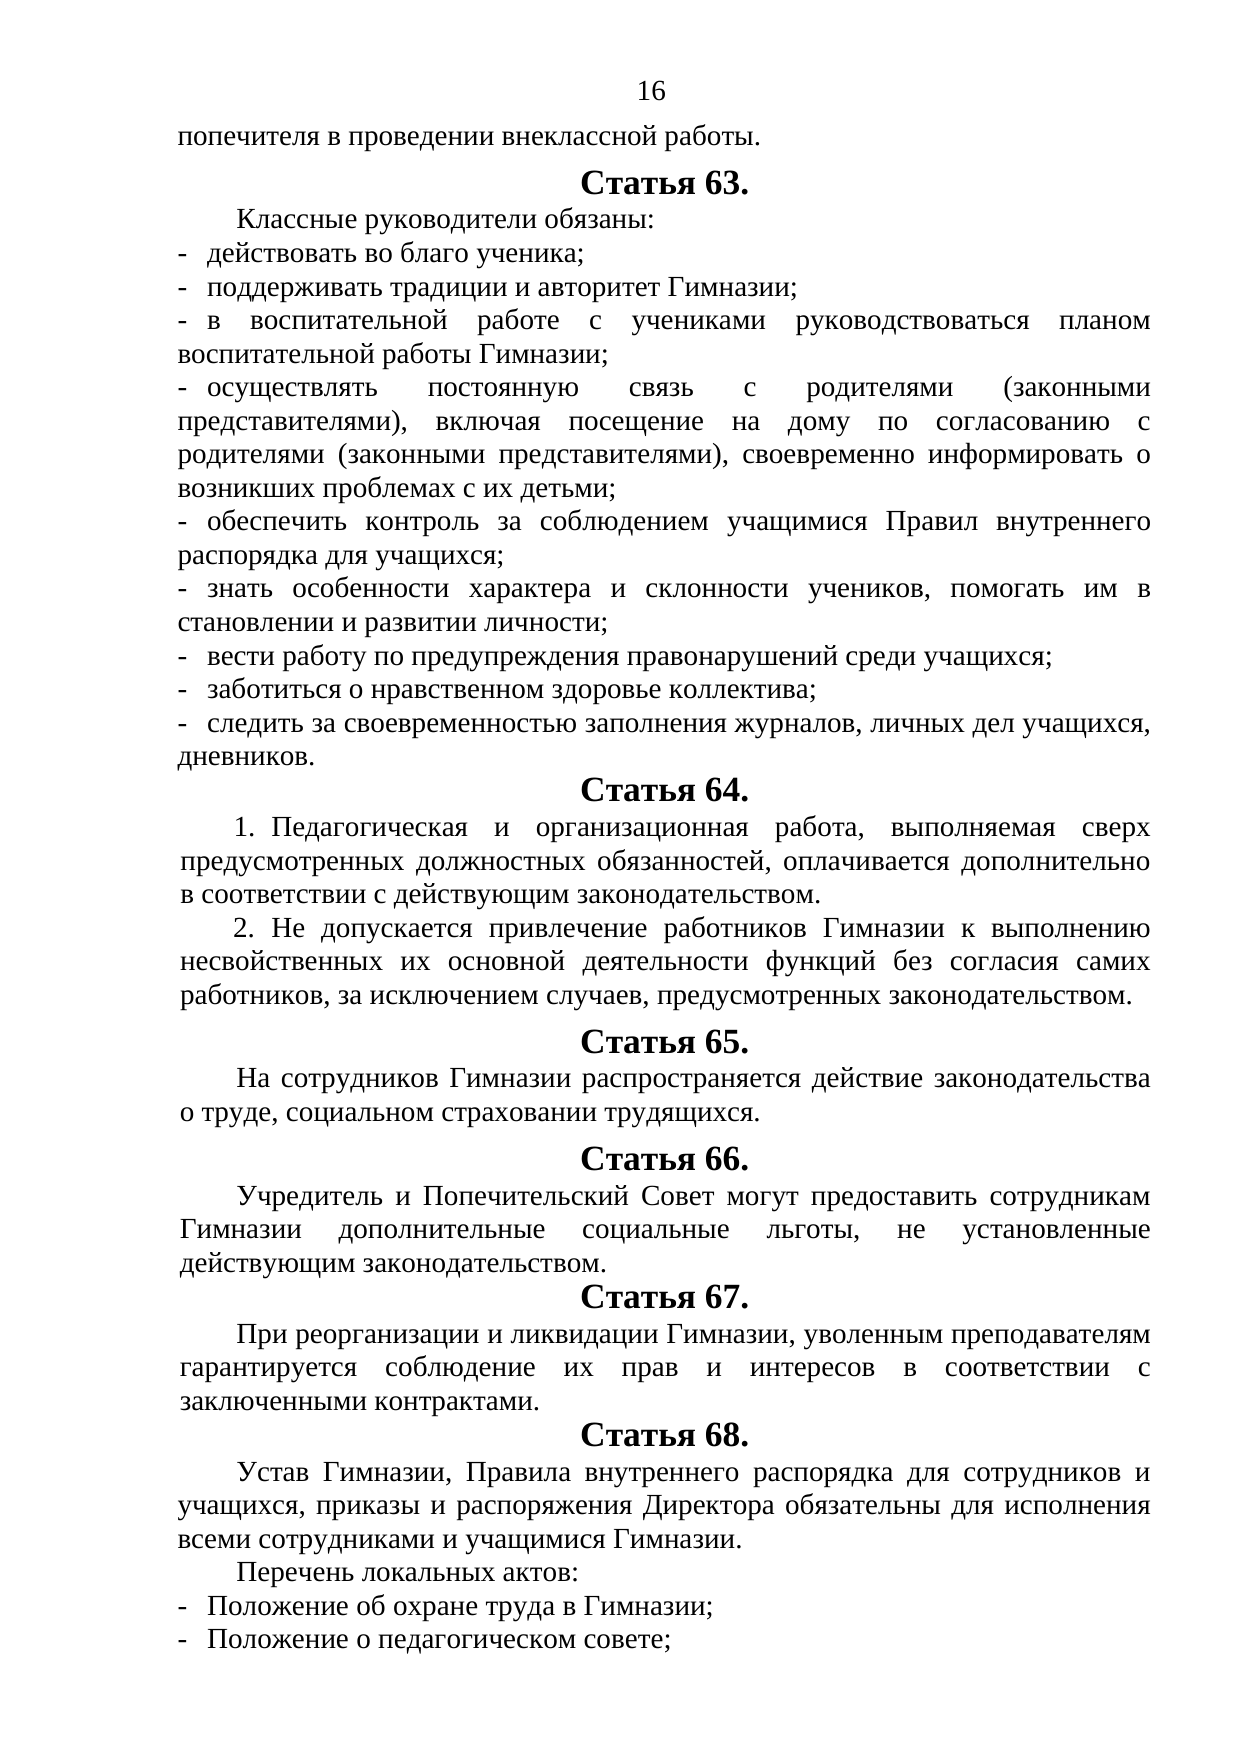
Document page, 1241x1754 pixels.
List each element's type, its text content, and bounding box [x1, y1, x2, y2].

list следить за своевременностью заполнения журналов, личных дел учащихся, дневников. [177, 705, 1152, 772]
text Статья 63. [177, 164, 1152, 202]
text Учредитель и Попечительский Совет могут предоставить сотрудникам Гимназии дополнительные социальные льготы, не установленные действующим законодательством. [179, 1178, 1152, 1278]
text При реорганизации и ликвидации Гимназии, уволенным преподавателям гарантируется соблюдение их прав и интересов в соответствии с заключенными контрактами. [179, 1316, 1152, 1416]
list Положение о педагогическом совете; [177, 1622, 1152, 1655]
list поддерживать традиции и авторитет Гимназии; [177, 269, 1152, 302]
list Положение об охране труда в Гимназии; [177, 1588, 1152, 1622]
text Статья 64. [177, 772, 1152, 809]
list действовать во благо ученика; [177, 235, 1152, 269]
text Устав Гимназии, Правила внутреннего распорядка для сотрудников и учащихся, приказы и распоряжения Директора обязательны для исполнения всеми сотрудниками и учащимися Гимназии. [177, 1454, 1152, 1554]
list обеспечить контроль за соблюдением учащимися Правил внутреннего распорядка для учащихся; [177, 503, 1152, 571]
list попечителя в проведении внеклассной работы. [177, 118, 1152, 152]
list осуществлять постоянную связь с родителями (законными представителями), включая посещение на дому по согласованию с родителями (законными представителями), своевременно информировать о возникших проблемах с их детьми; [177, 369, 1152, 503]
text 1. Педагогическая и организационная работа, выполняемая сверх предусмотренных должностных обязанностей, оплачивается дополнительно в соответствии с действующим законодательством. [180, 809, 1151, 910]
text 2. Не допускается привлечение работников Гимназии к выполнению несвойственных их основной деятельности функций без согласия самих работников, за исключением случаев, предусмотренных законодательством. [180, 910, 1152, 1011]
list знать особенности характера и склонности учеников, помогать им в становлении и развитии личности; [177, 571, 1152, 638]
text Статья 65. [177, 1023, 1152, 1061]
text На сотрудников Гимназии распространяется действие законодательства о труде, социальном страховании трудящихся. [179, 1061, 1152, 1128]
list вести работу по предупреждения правонарушений среди учащихся; [177, 638, 1152, 671]
text Статья 67. [177, 1278, 1152, 1316]
list заботиться о нравственном здоровье коллектива; [177, 671, 1152, 705]
text Классные руководители обязаны: [180, 202, 1152, 235]
text Статья 68. [177, 1416, 1152, 1454]
text Перечень локальных актов: [177, 1554, 1152, 1588]
list в воспитательной работе с учениками руководствоваться планом воспитательной работы Гимназии; [177, 302, 1152, 369]
text Статья 66. [177, 1140, 1152, 1178]
